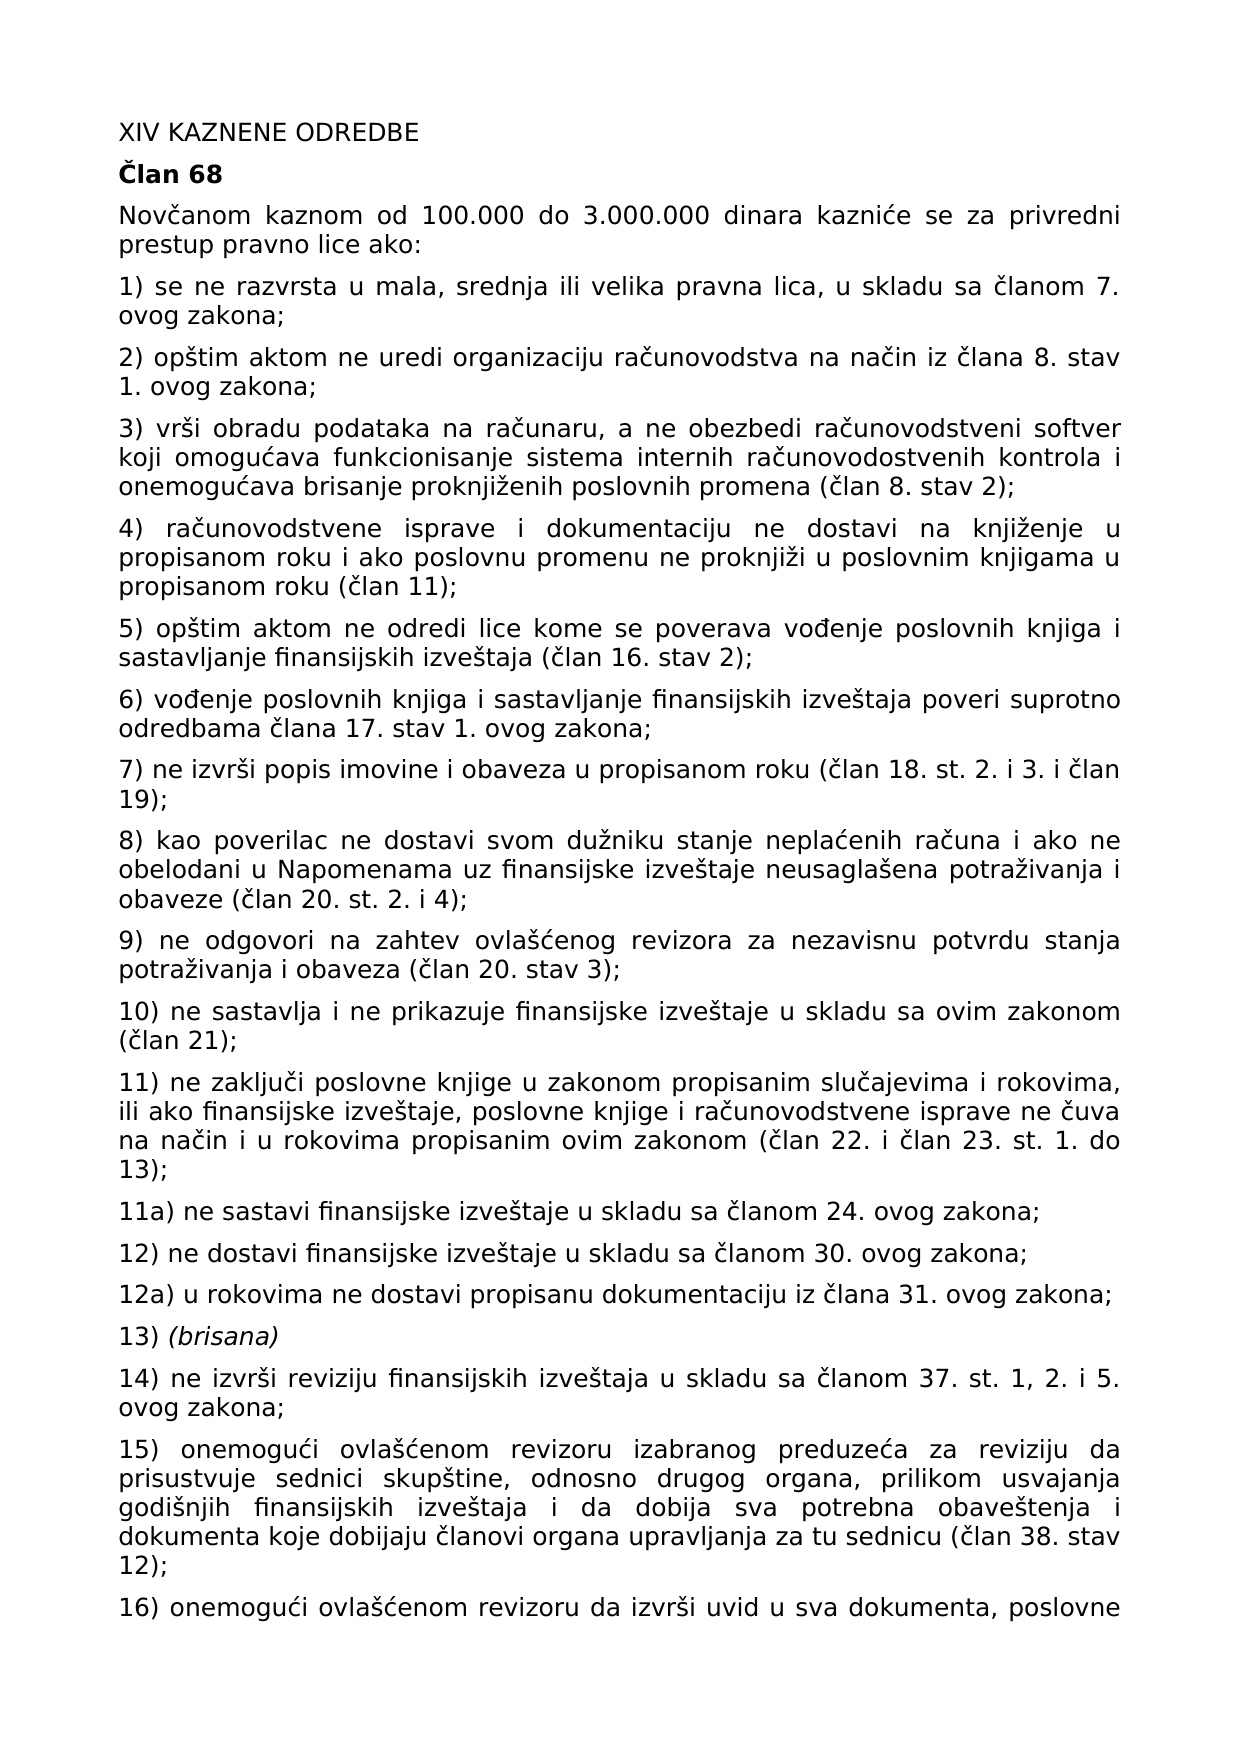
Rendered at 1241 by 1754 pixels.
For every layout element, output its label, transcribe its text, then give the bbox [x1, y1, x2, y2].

text 11) ne zaključi poslovne knjige u zakonom propisanim slučajevima i rokovima, ili ako finansijske izveštaje, poslovne knjige i računovodstvene isprave ne čuva na način i u rokovima propisanim ovim zakonom (član 22. i član 23. st. 1. do 13); [118, 1068, 1122, 1185]
text 2) opštim aktom ne uredi organizaciju računovodstva na način iz člana 8. stav 1. ovog zakona; [118, 343, 1122, 401]
text 10) ne sastavlja i ne prikazuje finansijske izveštaje u skladu sa ovim zakonom (član 21); [118, 997, 1122, 1056]
text 5) opštim aktom ne odredi lice kome se poverava vođenje poslovnih knjiga i sastavljanje finansijskih izveštaja (član 16. stav 2); [118, 614, 1122, 672]
text 15) onemogući ovlašćenom revizoru izabranog preduzeća za reviziju da prisustvuje sednici skupštine, odnosno drugog organa, prilikom usvajanja godišnjih finansijskih izveštaja i da dobija sva potrebna obaveštenja i dokumenta koje dobijaju članovi organa upravljanja za tu sednicu (član 38. stav 12); [118, 1435, 1122, 1581]
text 4) računovodstvene isprave i dokumentaciju ne dostavi na knjiženje u propisanom roku i ako poslovnu promenu ne proknjiži u poslovnim knjigama u propisanom roku (član 11); [118, 514, 1122, 601]
text 1) se ne razvrsta u mala, srednja ili velika pravna lica, u skladu sa članom 7. ovog zakona; [118, 272, 1122, 331]
text 9) ne odgovori na zahtev ovlašćenog revizora za nezavisnu potvrdu stanja potraživanja i obaveza (član 20. stav 3); [118, 926, 1122, 985]
text 7) ne izvrši popis imovine i obaveza u propisanom roku (član 18. st. 2. i 3. i član 19); [118, 756, 1122, 814]
text 6) vođenje poslovnih knjiga i sastavljanje finansijskih izveštaja poveri suprotno odredbama člana 17. stav 1. ovog zakona; [118, 685, 1122, 743]
text 8) kao poverilac ne dostavi svom dužniku stanje neplaćenih računa i ako ne obelodani u Napomenama uz finansijske izveštaje neusaglašena potraživanja i obaveze (član 20. st. 2. i 4); [118, 826, 1122, 914]
text 14) ne izvrši reviziju finansijskih izveštaja u skladu sa članom 37. st. 1, 2. i 5. ovog zakona; [118, 1364, 1122, 1422]
text 12a) u rokovima ne dostavi propisanu dokumentaciju iz člana 31. ovog zakona; [118, 1281, 1122, 1310]
text 3) vrši obradu podataka na računaru, a ne obezbedi računovodstveni softver koji omogućava funkcionisanje sistema internih računovodostvenih kontrola i onemogućava brisanje proknjiženih poslovnih promena (član 8. stav 2); [118, 414, 1122, 501]
text Novčanom kaznom od 100.000 do 3.000.000 dinara kazniće se za privredni prestup pravno lice ako: [118, 201, 1122, 260]
text 16) onemogući ovlašćenom revizoru da izvrši uvid u sva dokumenta, poslovne [118, 1593, 1122, 1622]
text 13) (brisana) [118, 1322, 1122, 1351]
text XIV KAZNENE ODREDBE [118, 118, 1122, 147]
text 11a) ne sastavi finansijske izveštaje u skladu sa članom 24. ovog zakona; [118, 1197, 1122, 1226]
text 12) ne dostavi finansijske izveštaje u skladu sa članom 30. ovog zakona; [118, 1239, 1122, 1268]
text Član 68 [118, 160, 1122, 189]
